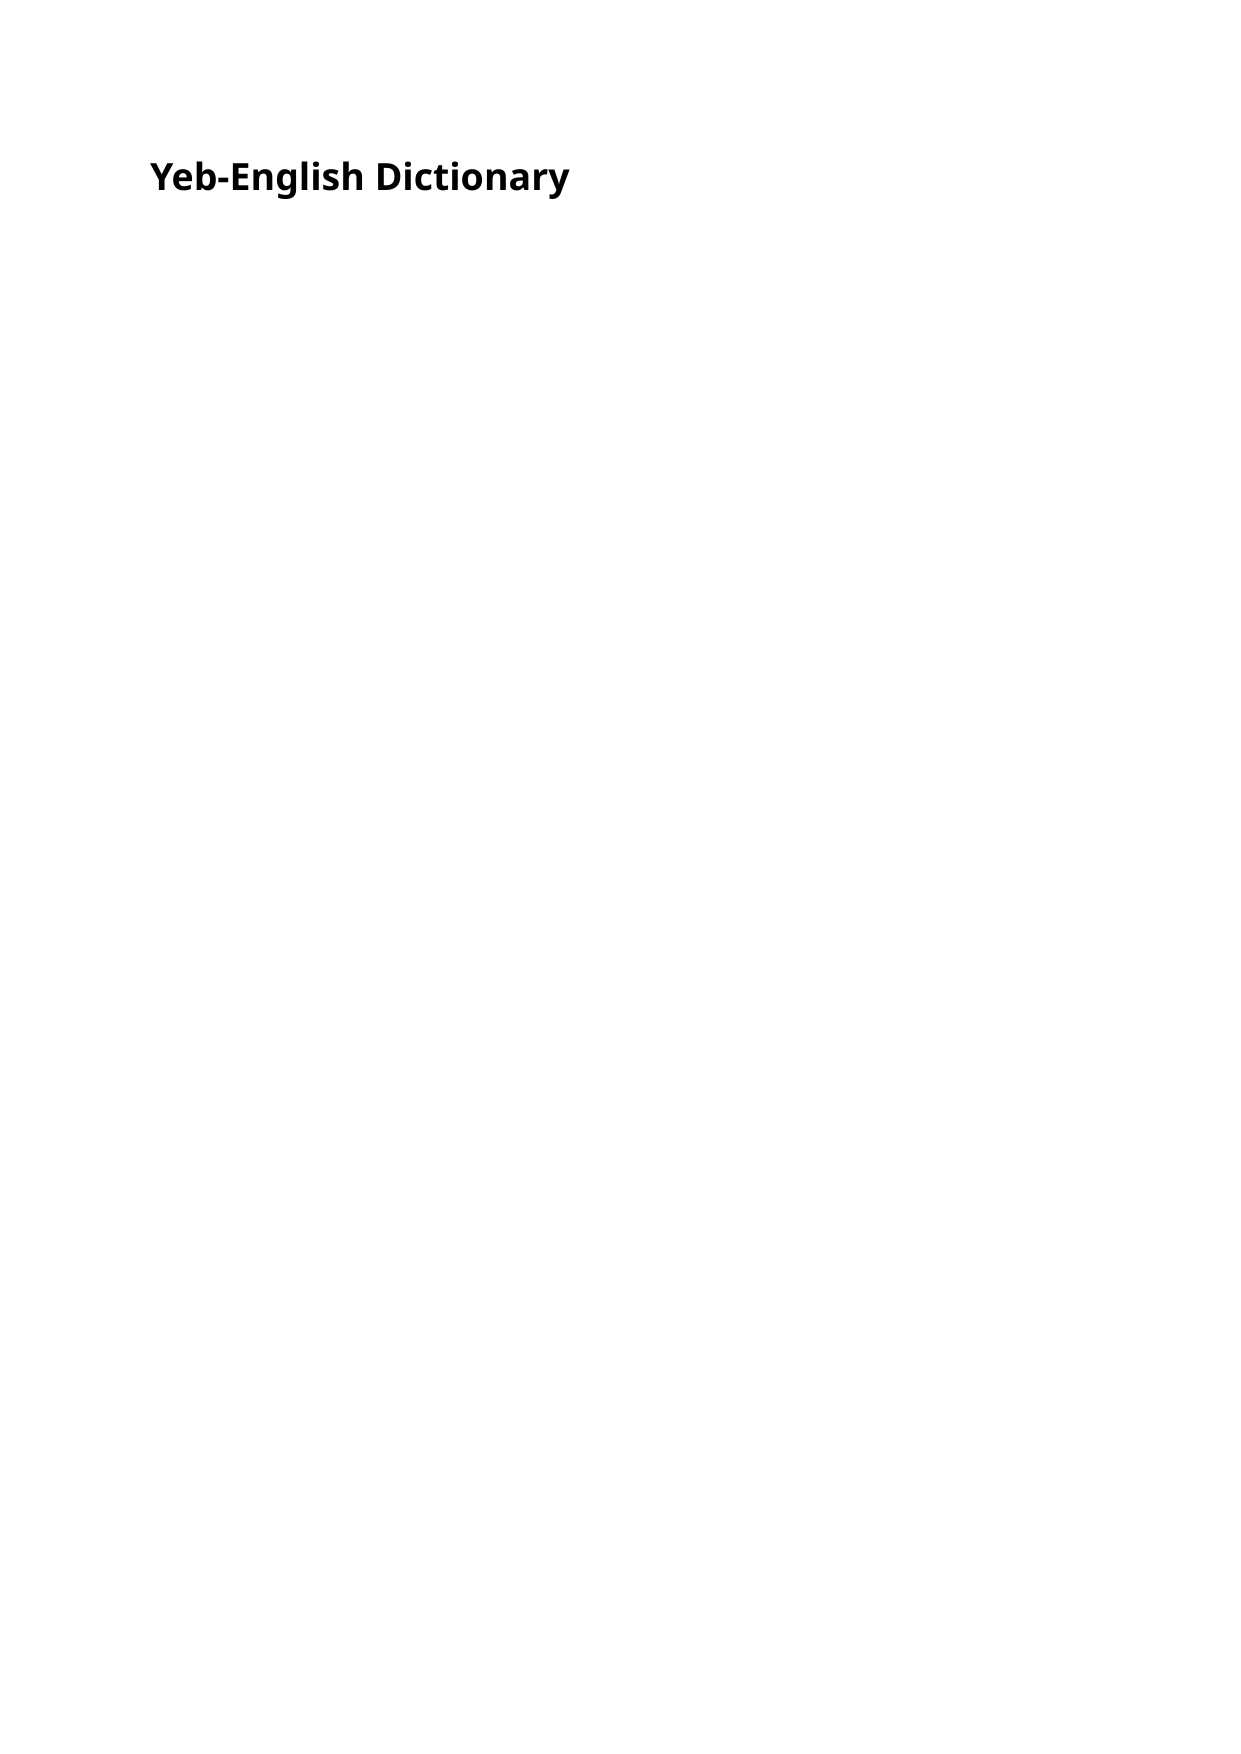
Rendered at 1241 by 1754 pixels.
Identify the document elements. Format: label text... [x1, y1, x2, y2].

subtitle Yeb-English Dictionary [150, 150, 1090, 201]
